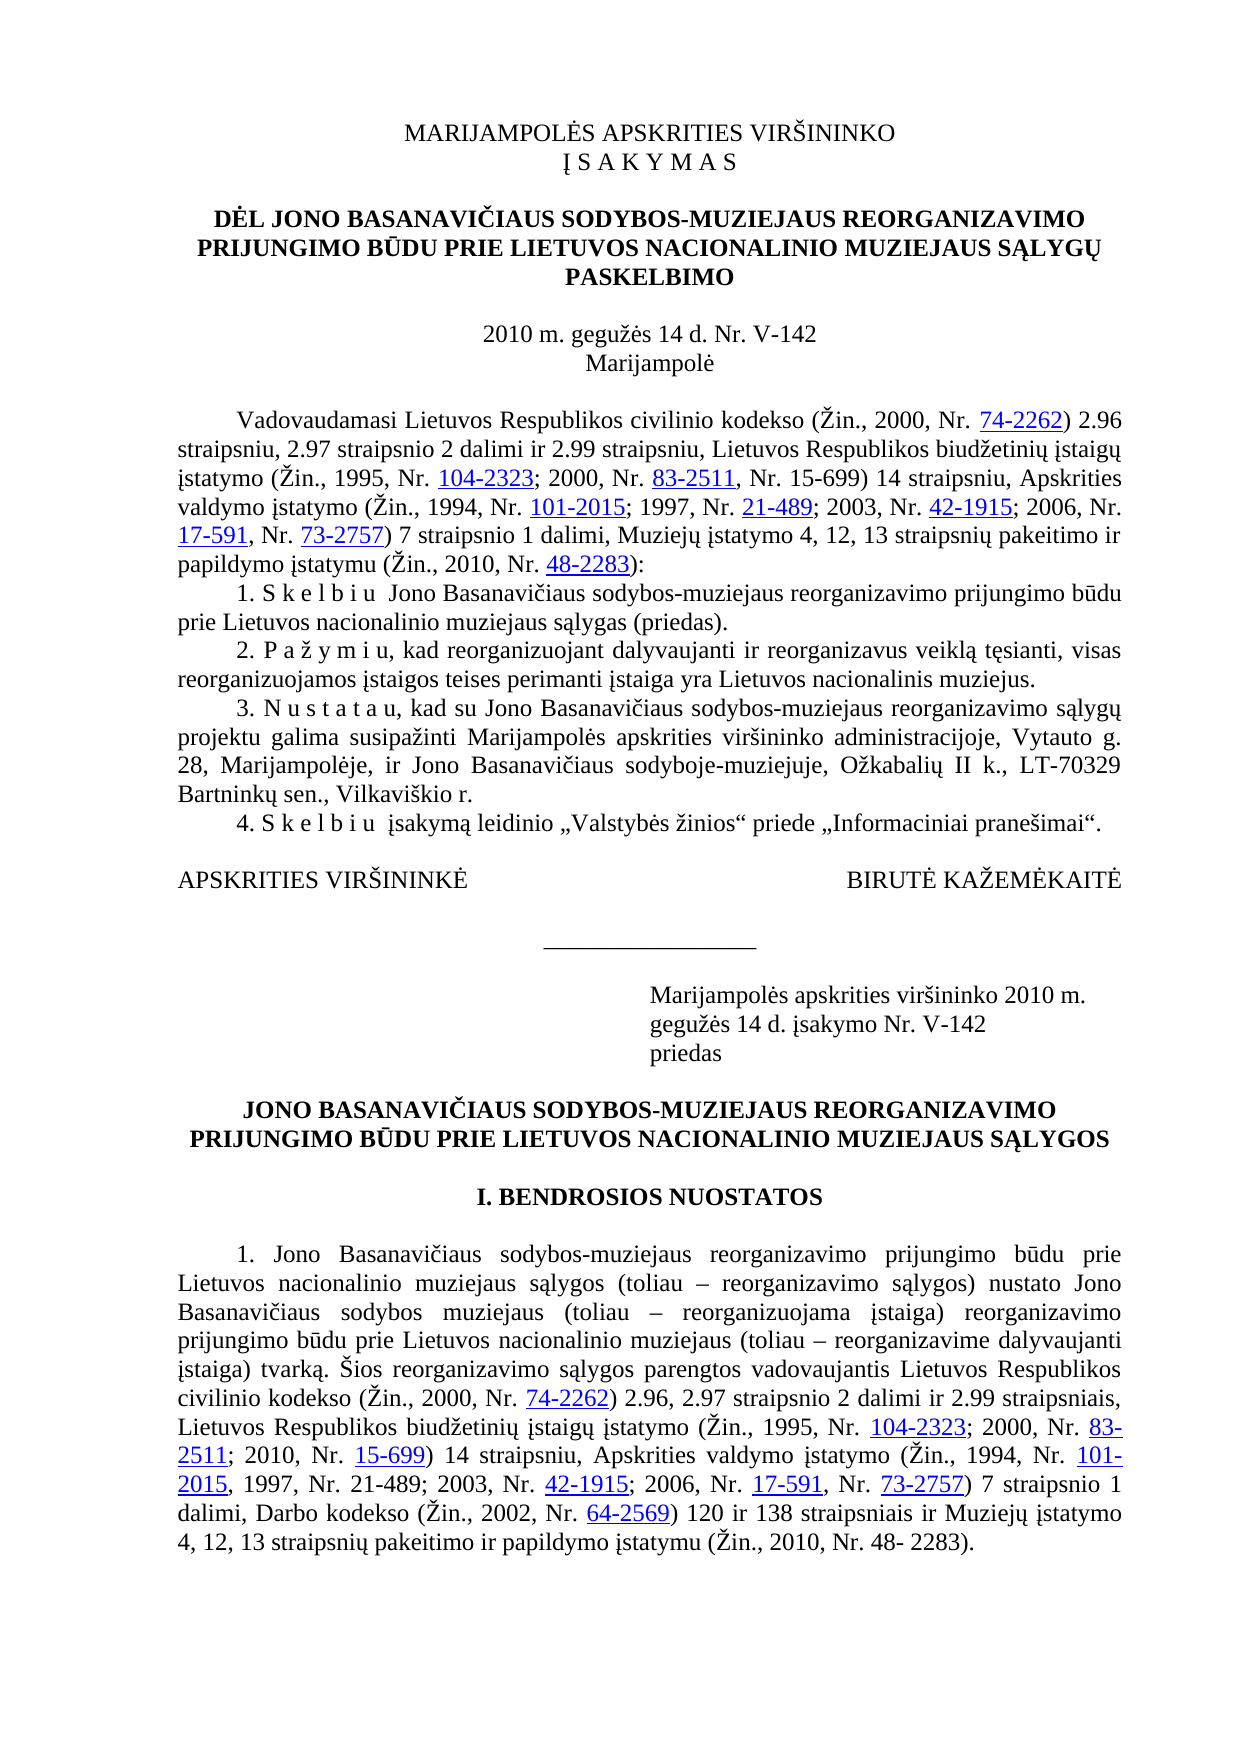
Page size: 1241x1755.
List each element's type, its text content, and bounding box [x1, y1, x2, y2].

text 2010 m. gegužės 14 d. Nr. V-142 [177, 319, 1122, 348]
text JONO BASANAVIČIAUS SODYBOS-MUZIEJAUS REORGANIZAVIMO PRIJUNGIMO BŪDU PRIE LIETUVOS NACIONALINIO MUZIEJAUS SĄLYGOS [177, 1096, 1122, 1153]
text DĖL JONO BASANAVIČIAUS SODYBOS-MUZIEJAUS REORGANIZAVIMO PRIJUNGIMO BŪDU PRIE LIETUVOS NACIONALINIO MUZIEJAUS SĄLYGŲ PASKELBIMO [177, 204, 1122, 291]
text ĮSAKYMAS [177, 147, 1122, 176]
text I. BENDROSIOS NUOSTATOS [177, 1182, 1122, 1211]
text 4. Skelbiu įsakymą leidinio „Valstybės žinios“ priede „Informaciniai pranešimai“. [177, 808, 1122, 837]
text Marijampolė [177, 348, 1122, 377]
text 1. Skelbiu Jono Basanavičiaus sodybos-muziejaus reorganizavimo prijungimo būdu prie Lietuvos nacionalinio muziejaus sąlygas (priedas). [177, 578, 1122, 636]
text _________________ [177, 923, 1122, 952]
text Marijampolės apskrities viršininko 2010 m. gegužės 14 d. įsakymo Nr. V-142 [649, 981, 1122, 1038]
text Apskrities viršininkė Birutė Kažemėkaitė [177, 866, 1122, 894]
text MARIJAMPOLĖS APSKRITIES VIRŠININKO [177, 118, 1122, 147]
text priedas [649, 1038, 1122, 1067]
text 1. Jono Basanavičiaus sodybos-muziejaus reorganizavimo prijungimo būdu prie Lietuvos nacionalinio muziejaus sąlygos (toliau – reorganizavimo sąlygos) nustato Jono Basanavičiaus sodybos muziejaus (toliau – reorganizuojama įstaiga) reorganizavimo prijungimo būdu prie Lietuvos nacionalinio muziejaus (toliau – reorganizavime dalyvaujanti įstaiga) tvarką. Šios reorganizavimo sąlygos parengtos vadovaujantis Lietuvos Respublikos civilinio kodekso (Žin., 2000, Nr. 74-2262) 2.96, 2.97 straipsnio 2 dalimi ir 2.99 straipsniais, Lietuvos Respublikos biudžetinių įstaigų įstatymo (Žin., 1995, Nr. 104-2323; 2000, Nr. 83-2511; 2010, Nr. 15-699) 14 straipsniu, Apskrities valdymo įstatymo (Žin., 1994, Nr. 101-2015, 1997, Nr. 21-489; 2003, Nr. 42-1915; 2006, Nr. 17-591, Nr. 73-2757) 7 straipsnio 1 dalimi, Darbo kodekso (Žin., 2002, Nr. 64-2569) 120 ir 138 straipsniais ir Muziejų įstatymo 4, 12, 13 straipsnių pakeitimo ir papildymo įstatymu (Žin., 2010, Nr. 48- 2283). [177, 1239, 1122, 1556]
text 2. Pažymiu, kad reorganizuojant dalyvaujanti ir reorganizavus veiklą tęsianti, visas reorganizuojamos įstaigos teises perimanti įstaiga yra Lietuvos nacionalinis muziejus. [177, 636, 1122, 693]
text 3. Nustatau, kad su Jono Basanavičiaus sodybos-muziejaus reorganizavimo sąlygų projektu galima susipažinti Marijampolės apskrities viršininko administracijoje, Vytauto g. 28, Marijampolėje, ir Jono Basanavičiaus sodyboje-muziejuje, Ožkabalių II k., LT-70329 Bartninkų sen., Vilkaviškio r. [177, 693, 1122, 808]
text Vadovaudamasi Lietuvos Respublikos civilinio kodekso (Žin., 2000, Nr. 74-2262) 2.96 straipsniu, 2.97 straipsnio 2 dalimi ir 2.99 straipsniu, Lietuvos Respublikos biudžetinių įstaigų įstatymo (Žin., 1995, Nr. 104-2323; 2000, Nr. 83-2511, Nr. 15-699) 14 straipsniu, Apskrities valdymo įstatymo (Žin., 1994, Nr. 101-2015; 1997, Nr. 21-489; 2003, Nr. 42-1915; 2006, Nr. 17-591, Nr. 73-2757) 7 straipsnio 1 dalimi, Muziejų įstatymo 4, 12, 13 straipsnių pakeitimo ir papildymo įstatymu (Žin., 2010, Nr. 48-2283): [177, 406, 1122, 578]
